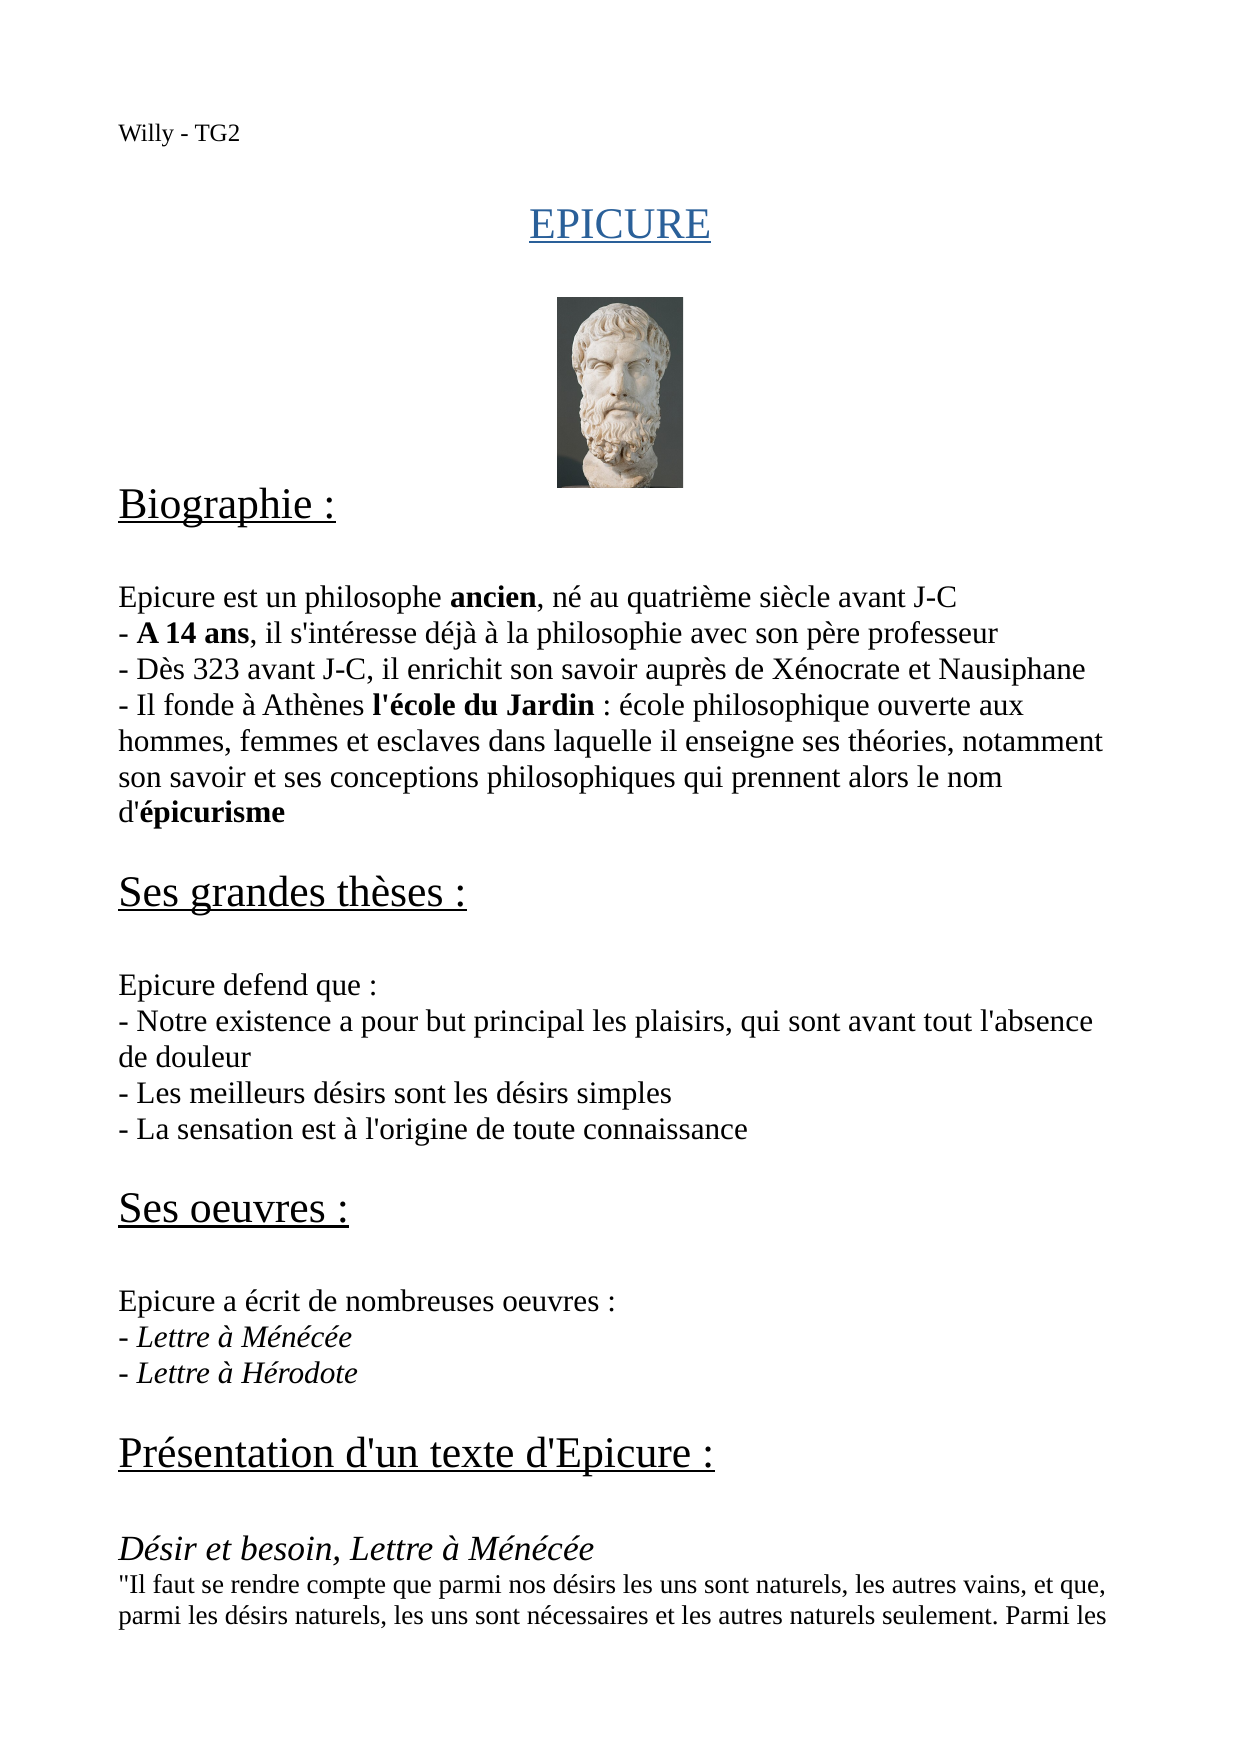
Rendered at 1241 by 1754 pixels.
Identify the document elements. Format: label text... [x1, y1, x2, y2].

text Désir et besoin, Lettre à Ménécée [118, 1527, 1122, 1568]
text - Notre existence a pour but principal les plaisirs, qui sont avant tout l'absence de douleur [118, 1002, 1122, 1074]
text - La sensation est à l'origine de toute connaissance [118, 1110, 1122, 1146]
text - Lettre à Ménécée [118, 1318, 1122, 1354]
text Ses oeuvres : [118, 1182, 1122, 1232]
text Willy - TG2 [118, 118, 1122, 147]
text "Il faut se rendre compte que parmi nos désirs les uns sont naturels, les autres vains, et que, parmi les désirs naturels, les uns sont nécessaires et les autres naturels seulement. Parmi les [118, 1568, 1122, 1630]
text EPICURE [118, 197, 1122, 247]
text - Il fonde à Athènes l'école du Jardin : école philosophique ouverte aux hommes, femmes et esclaves dans laquelle il enseigne ses théories, notamment son savoir et ses conceptions philosophiques qui prennent alors le nom d'épicurisme [118, 686, 1122, 830]
text - Dès 323 avant J-C, il enrichit son savoir auprès de Xénocrate et Nausiphane [118, 650, 1122, 686]
text Ses grandes thèses : [118, 866, 1122, 916]
text - Les meilleurs désirs sont les désirs simples [118, 1074, 1122, 1110]
text Biographie : [118, 477, 1122, 528]
text Epicure defend que : [118, 966, 1122, 1002]
text - Lettre à Hérodote [118, 1354, 1122, 1390]
text Présentation d'un texte d'Epicure : [118, 1426, 1122, 1477]
text Epicure a écrit de nombreuses oeuvres : [118, 1282, 1122, 1318]
text Epicure est un philosophe ancien, né au quatrième siècle avant J-C [118, 578, 1122, 614]
text - A 14 ans, il s'intéresse déjà à la philosophie avec son père professeur [118, 614, 1122, 650]
